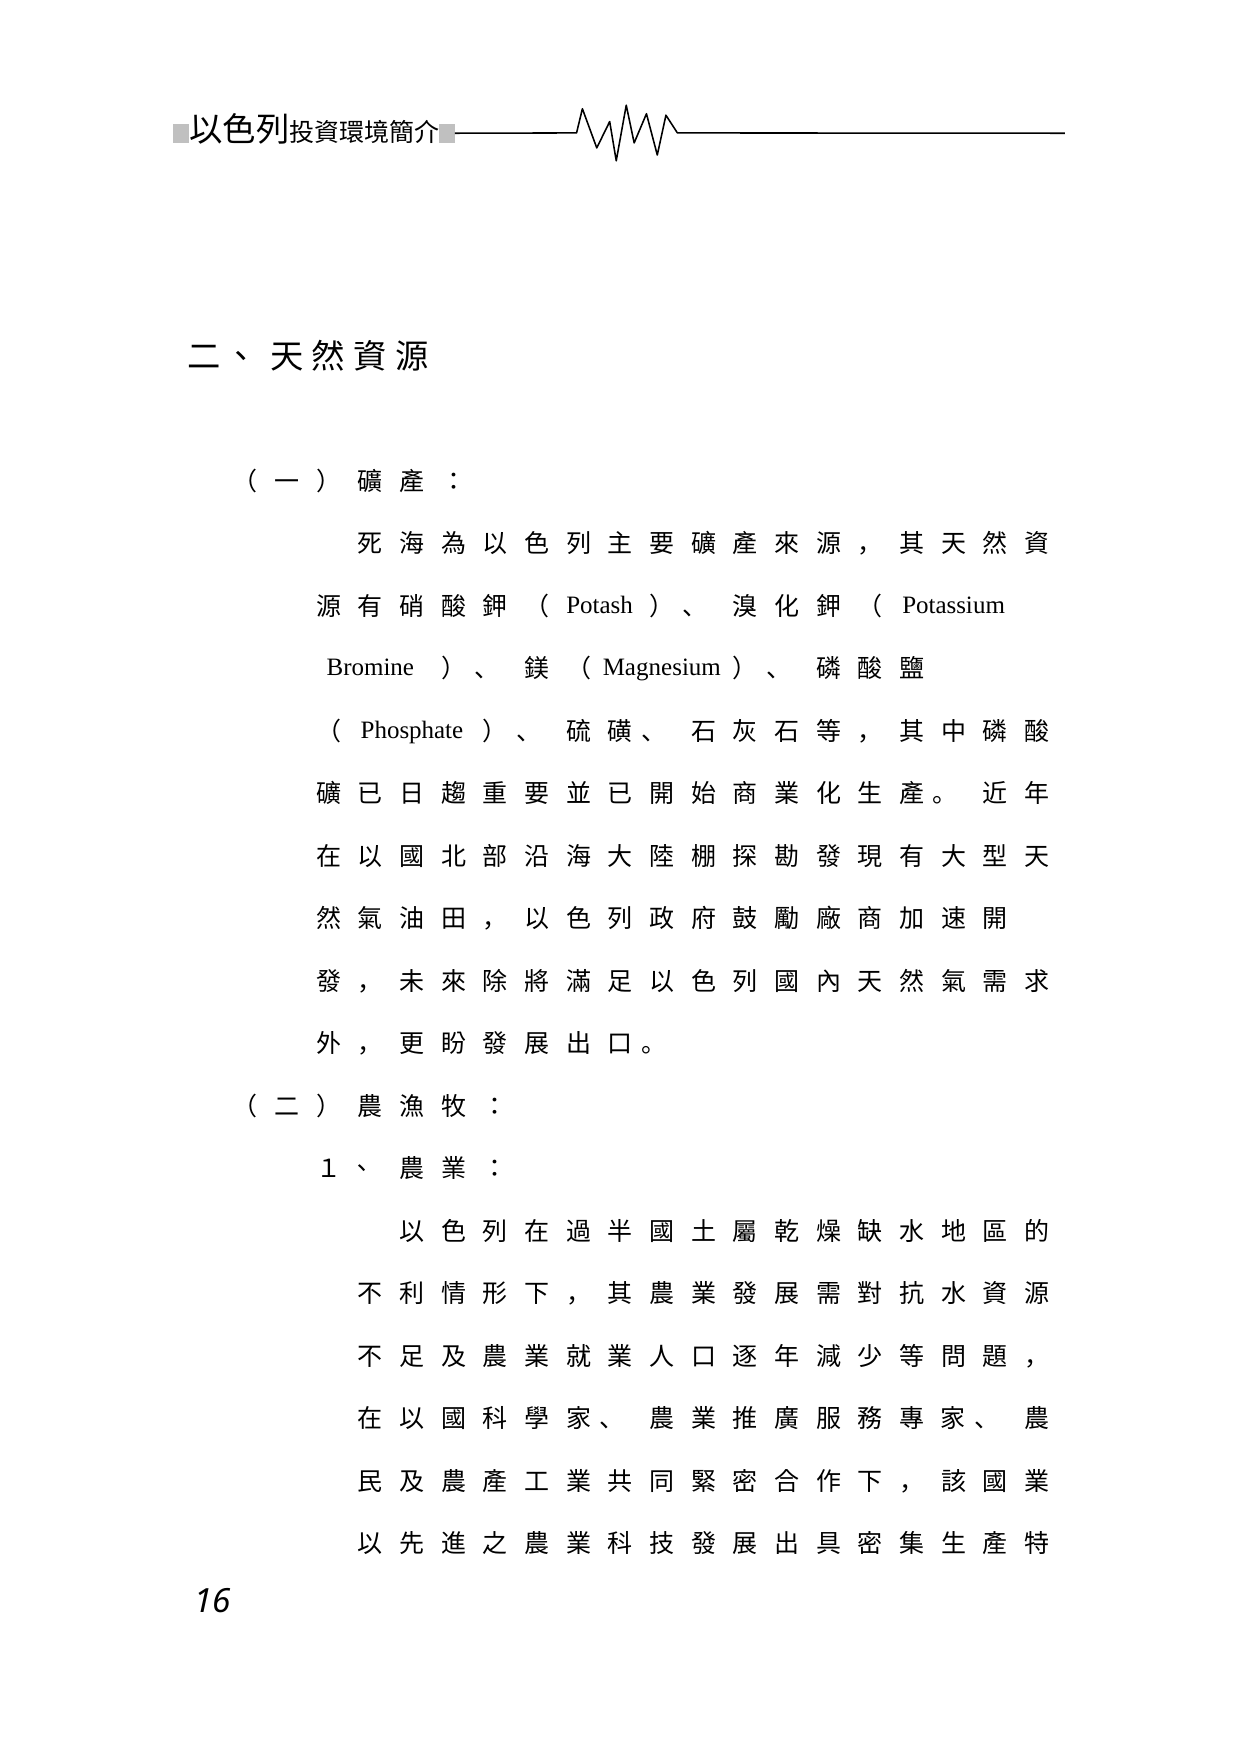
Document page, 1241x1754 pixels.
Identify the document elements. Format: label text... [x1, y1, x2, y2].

text １、農業： [281, 1125, 1058, 1188]
text 以色列在過半國土屬乾燥缺水地區的不利情形下，其農業發展需對抗水資源不足及農業就業人口逐年減少等問題，在以國科學家、農業推廣服務專家、農民及農產工業共同緊密合作下，該國業以先進之農業科技發展出具密集生產特 [330, 1188, 1058, 1563]
text （二）農漁牧： [207, 1063, 1058, 1125]
text 二、天然資源 [183, 313, 1058, 375]
text 死海為以色列主要礦產來源，其天然資源有硝酸鉀（Potash）、溴化鉀（Potassium Bromine）、鎂（Magnesium）、磷酸鹽（Phosphate）、硫磺、石灰石等，其中磷酸礦已日趨重要並已開始商業化生產。近年在以國北部沿海大陸棚探勘發現有大型天然氣油田，以色列政府鼓勵廠商加速開發，未來除將滿足以色列國內天然氣需求外，更盼發展出口。 [281, 500, 1058, 1063]
text （一）礦產： [207, 438, 1058, 500]
